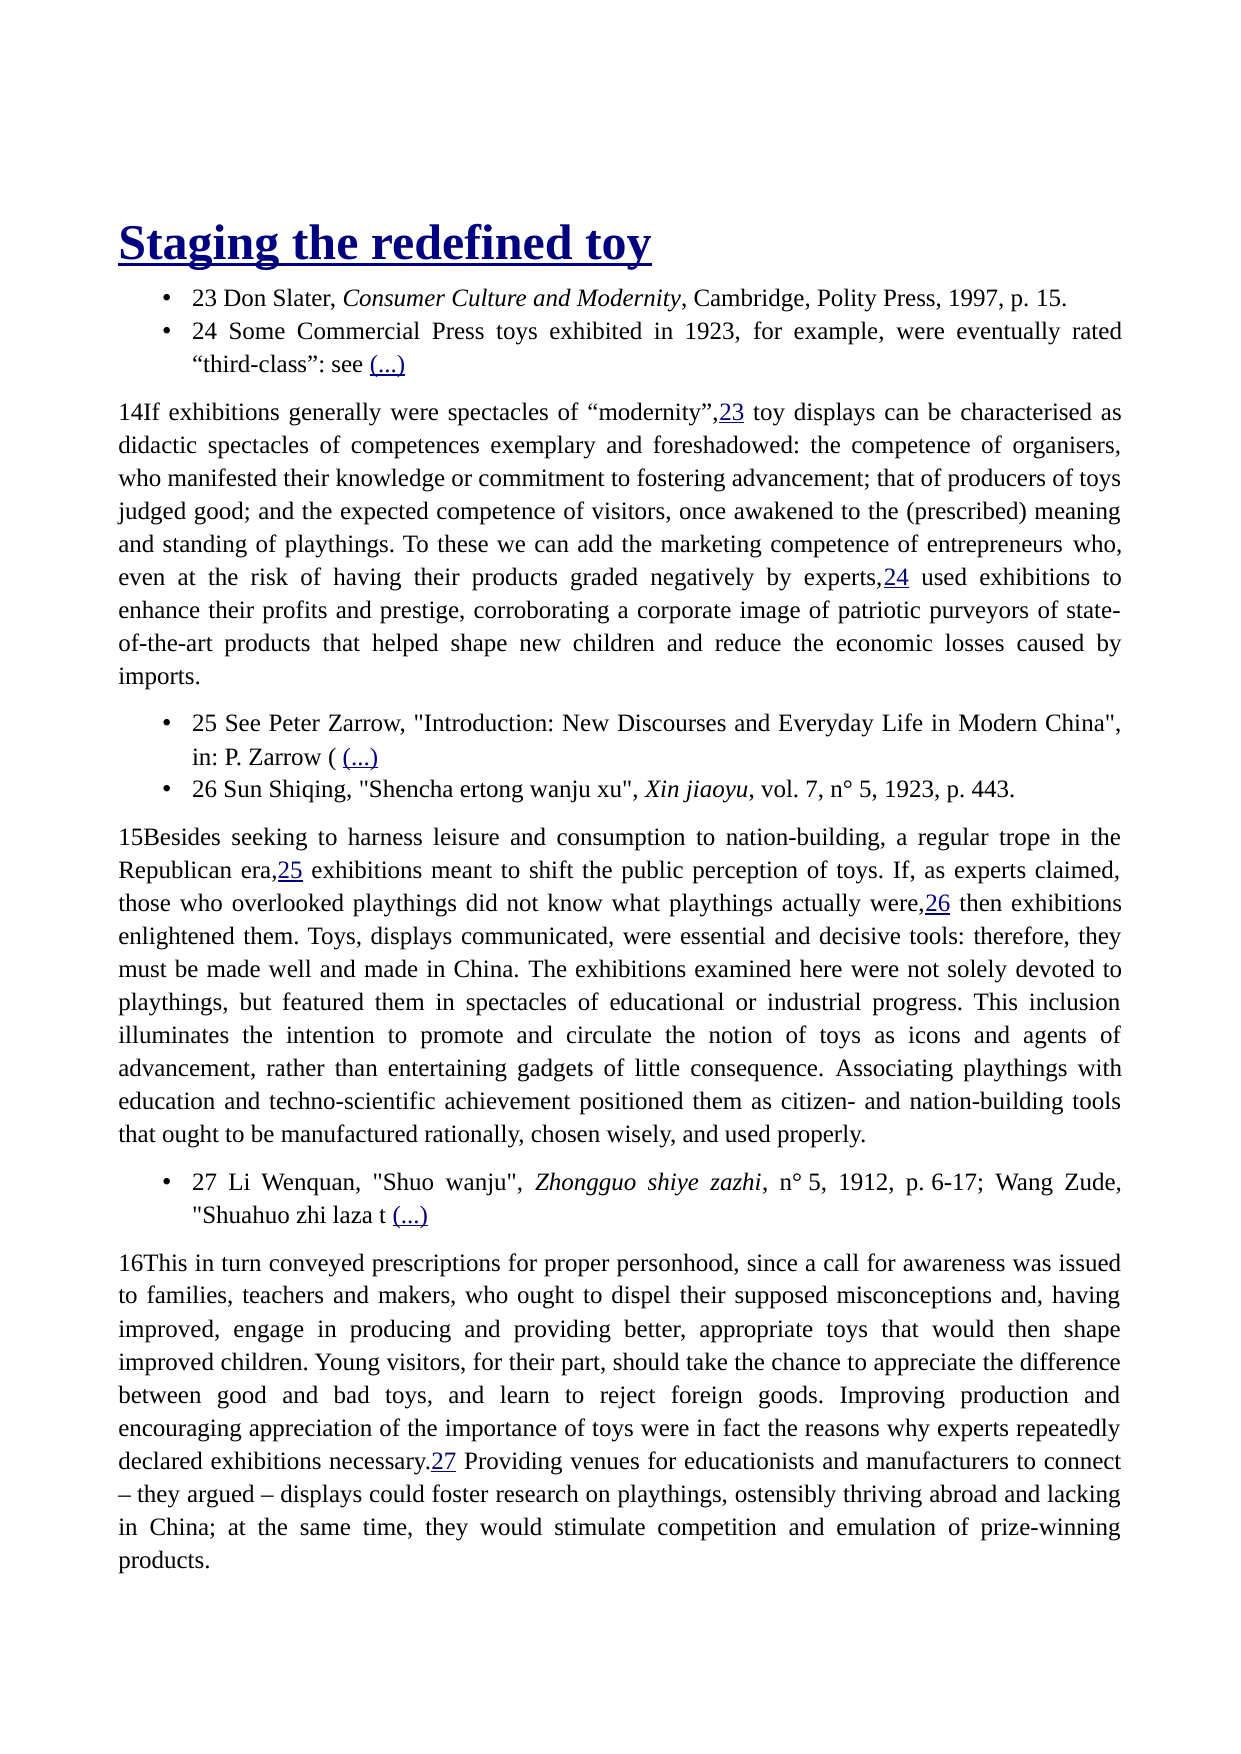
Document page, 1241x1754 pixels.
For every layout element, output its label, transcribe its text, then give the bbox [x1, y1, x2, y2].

text 15Besides seeking to harness leisure and consumption to nation-building, a regular trope in the Republican era,25 exhibitions meant to shift the public perception of toys. If, as experts claimed, those who overlooked playthings did not know what playthings actually were,26 then exhibitions enlightened them. Toys, displays communicated, were essential and decisive tools: therefore, they must be made well and made in China. The exhibitions examined here were not solely devoted to playthings, but featured them in spectacles of educational or industrial progress. This inclusion illuminates the intention to promote and circulate the notion of toys as icons and agents of advancement, rather than entertaining gadgets of little consequence. Associating playthings with education and techno-scientific achievement positioned them as citizen- and nation-building tools that ought to be manufactured rationally, chosen wisely, and used properly. [118, 822, 1122, 1148]
subtitle Staging the redefined toy [118, 213, 1122, 271]
text 16This in turn conveyed prescriptions for proper personhood, since a call for awareness was issued to families, teachers and makers, who ought to dispel their supposed misconceptions and, having improved, engage in producing and providing better, appropriate toys that would then shape improved children. Young visitors, for their part, should take the chance to appreciate the difference between good and bad toys, and learn to reject foreign goods. Improving production and encouraging appreciation of the importance of toys were in fact the reasons why experts repeatedly declared exhibitions necessary.27 Providing venues for educationists and manufacturers to connect – they argued – displays could foster research on playthings, ostensibly thriving abroad and lacking in China; at the same time, they would stimulate competition and emulation of prize-winning products. [118, 1248, 1122, 1573]
list 25 See Peter Zarrow, "Introduction: New Discourses and Everyday Life in Modern China", in: P. Zarrow ( (...) [162, 708, 1122, 770]
list 27 Li Wenquan, "Shuo wanju", Zhongguo shiye zazhi, n° 5, 1912, p. 6-17; Wang Zude, "Shuahuo zhi laza t (...) [162, 1167, 1122, 1229]
list 24 Some Commercial Press toys exhibited in 1923, for example, were eventually rated “third-class”: see (...) [162, 316, 1122, 378]
list 26 Sun Shiqing, "Shencha ertong wanju xu", Xin jiaoyu, vol. 7, n° 5, 1923, p. 443. [162, 774, 1122, 803]
text 14If exhibitions generally were spectacles of “modernity”,23 toy displays can be characterised as didactic spectacles of competences exemplary and foreshadowed: the competence of organisers, who manifested their knowledge or commitment to fostering advancement; that of producers of toys judged good; and the expected competence of visitors, once awakened to the (prescribed) meaning and standing of playthings. To these we can add the marketing competence of entrepreneurs who, even at the risk of having their products graded negatively by experts,24 used exhibitions to enhance their profits and prestige, corroborating a corporate image of patriotic purveyors of state-of-the-art products that helped shape new children and reduce the economic losses caused by imports. [118, 397, 1122, 690]
list 23 Don Slater, Consumer Culture and Modernity, Cambridge, Polity Press, 1997, p. 15. [162, 283, 1122, 312]
